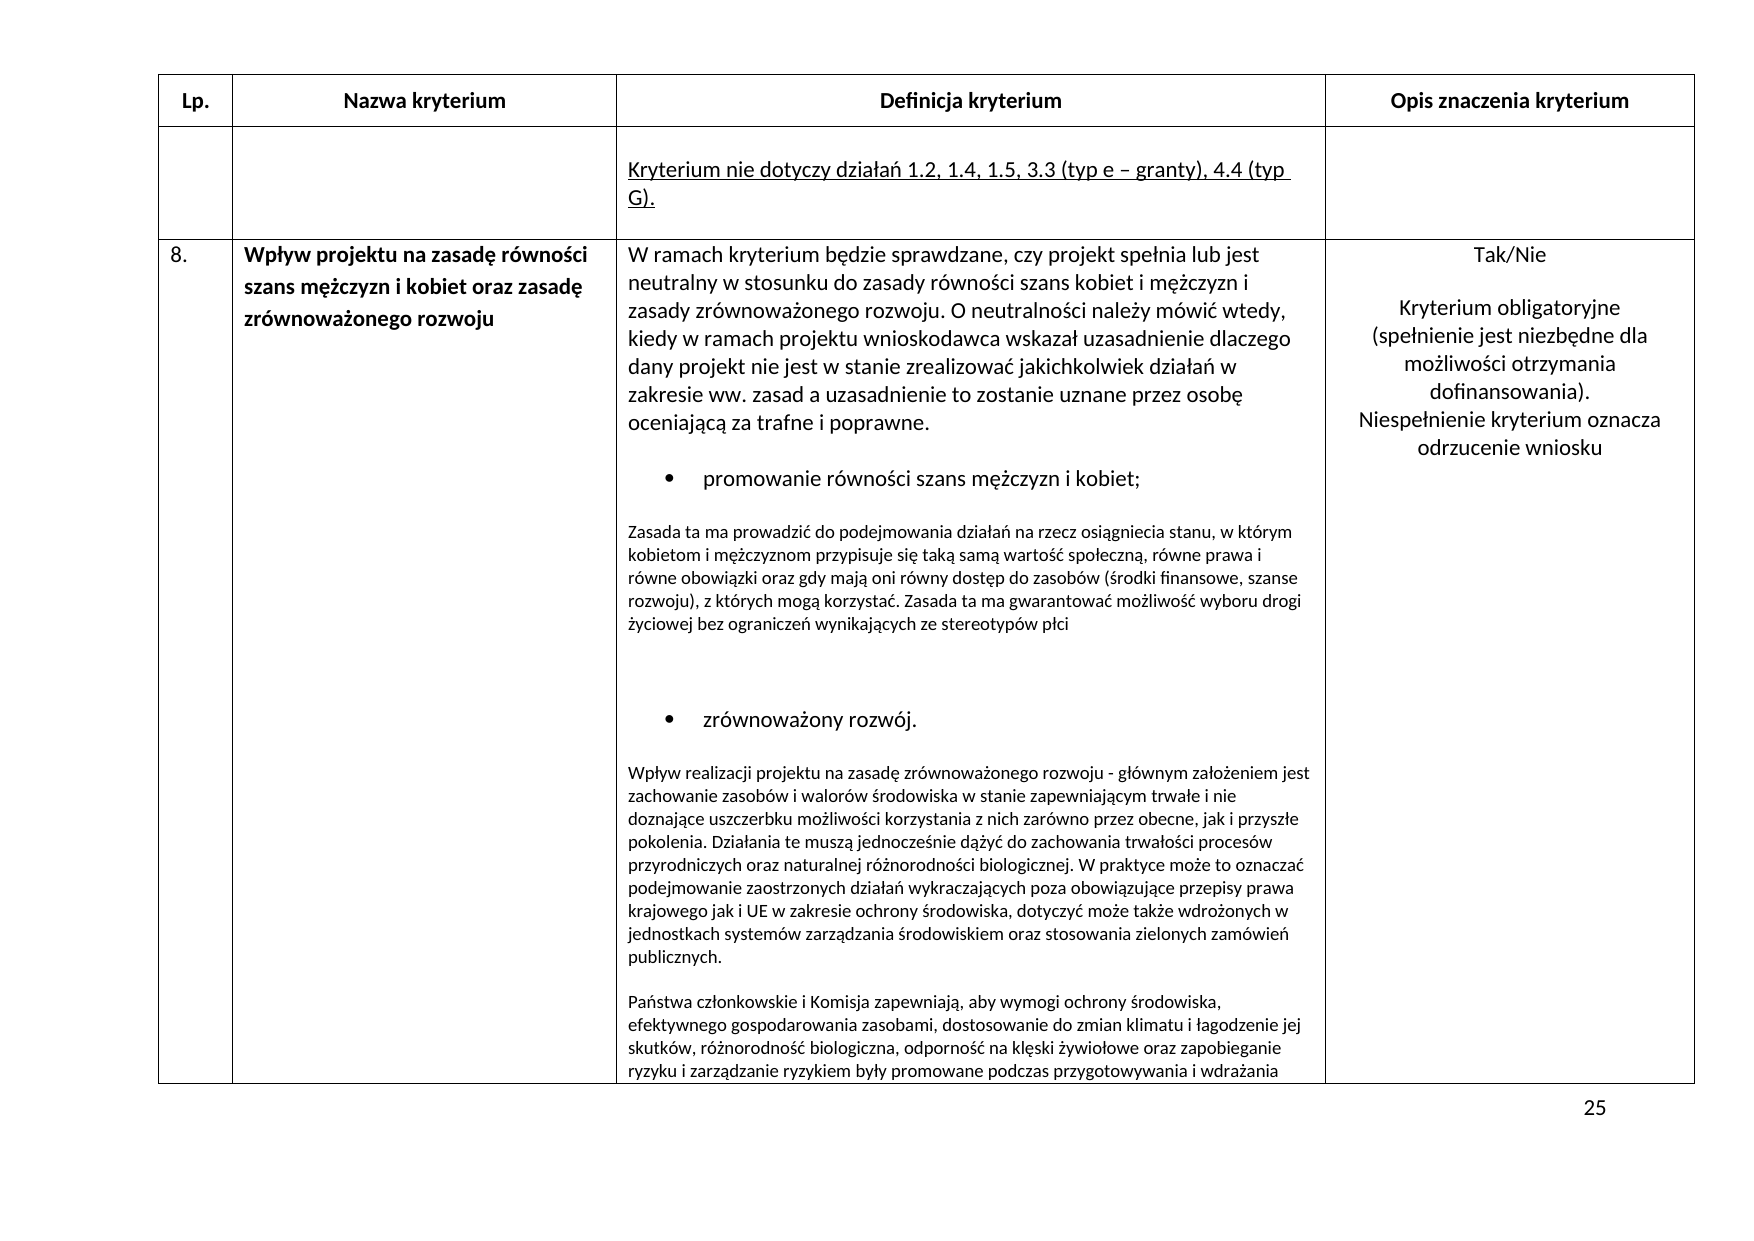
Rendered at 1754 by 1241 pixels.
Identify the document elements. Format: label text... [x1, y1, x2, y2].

table_header Nazwa kryterium [233, 75, 616, 126]
table_cell [233, 127, 616, 239]
table_cell Wpływ projektu na zasadę równości szans mężczyzn i kobiet oraz zasadę zrównoważonego rozwoju [233, 240, 616, 1082]
table_cell Tak/Nie Kryterium obligatoryjne (spełnienie jest niezbędne dla możliwości otrzymania dofinansowania). Niespełnienie kryterium oznacza odrzucenie wniosku [1326, 240, 1694, 1082]
table_cell [1326, 127, 1694, 239]
table_header Opis znaczenia kryterium [1326, 75, 1694, 126]
table_header Lp. [159, 75, 232, 126]
table_cell W ramach kryterium będzie sprawdzane, czy projekt spełnia lub jest neutralny w stosunku do zasady równości szans kobiet i mężczyzn i zasady zrównoważonego rozwoju. O neutralności należy mówić wtedy, kiedy w ramach projektu wnioskodawca wskazał uzasadnienie dlaczego dany projekt nie jest w stanie zrealizować jakichkolwiek działań w zakresie ww. zasad a uzasadnienie to zostanie uznane przez osobę oceniającą za trafne i poprawne. promowanie równości szans mężczyzn i kobiet; Zasada ta ma prowadzić do podejmowania działań na rzecz osiągniecia stanu, w którym kobietom i mężczyznom przypisuje się taką samą wartość społeczną, równe prawa i równe obowiązki oraz gdy mają oni równy dostęp do zasobów (środki finansowe, szanse rozwoju), z których mogą korzystać. Zasada ta ma gwarantować możliwość wyboru drogi życiowej bez ograniczeń wynikających ze stereotypów płci zrównoważony rozwój. Wpływ realizacji projektu na zasadę zrównoważonego rozwoju - głównym założeniem jest zachowanie zasobów i walorów środowiska w stanie zapewniającym trwałe i nie doznające uszczerbku możliwości korzystania z nich zarówno przez obecne, jak i przyszłe pokolenia. Działania te muszą jednocześnie dążyć do zachowania trwałości procesów przyrodniczych oraz naturalnej różnorodności biologicznej. W praktyce może to oznaczać podejmowanie zaostrzonych działań wykraczających poza obowiązujące przepisy prawa krajowego jak i UE w zakresie ochrony środowiska, dotyczyć może także wdrożonych w jednostkach systemów zarządzania środowiskiem oraz stosowania zielonych zamówień publicznych. Państwa członkowskie i Komisja zapewniają, aby wymogi ochrony środowiska, efektywnego gospodarowania zasobami, dostosowanie do zmian klimatu i łagodzenie jej skutków, różnorodność biologiczna, odporność na klęski żywiołowe oraz zapobieganie ryzyku i zarządzanie ryzykiem były promowane podczas przygotowywania i wdrażania [617, 240, 1325, 1082]
table_cell 8. [159, 240, 232, 1082]
table_cell Kryterium nie dotyczy działań 1.2, 1.4, 1.5, 3.3 (typ e – granty), 4.4 (typ G). [617, 127, 1325, 239]
table_header Definicja kryterium [617, 75, 1325, 126]
table_cell [159, 127, 232, 239]
